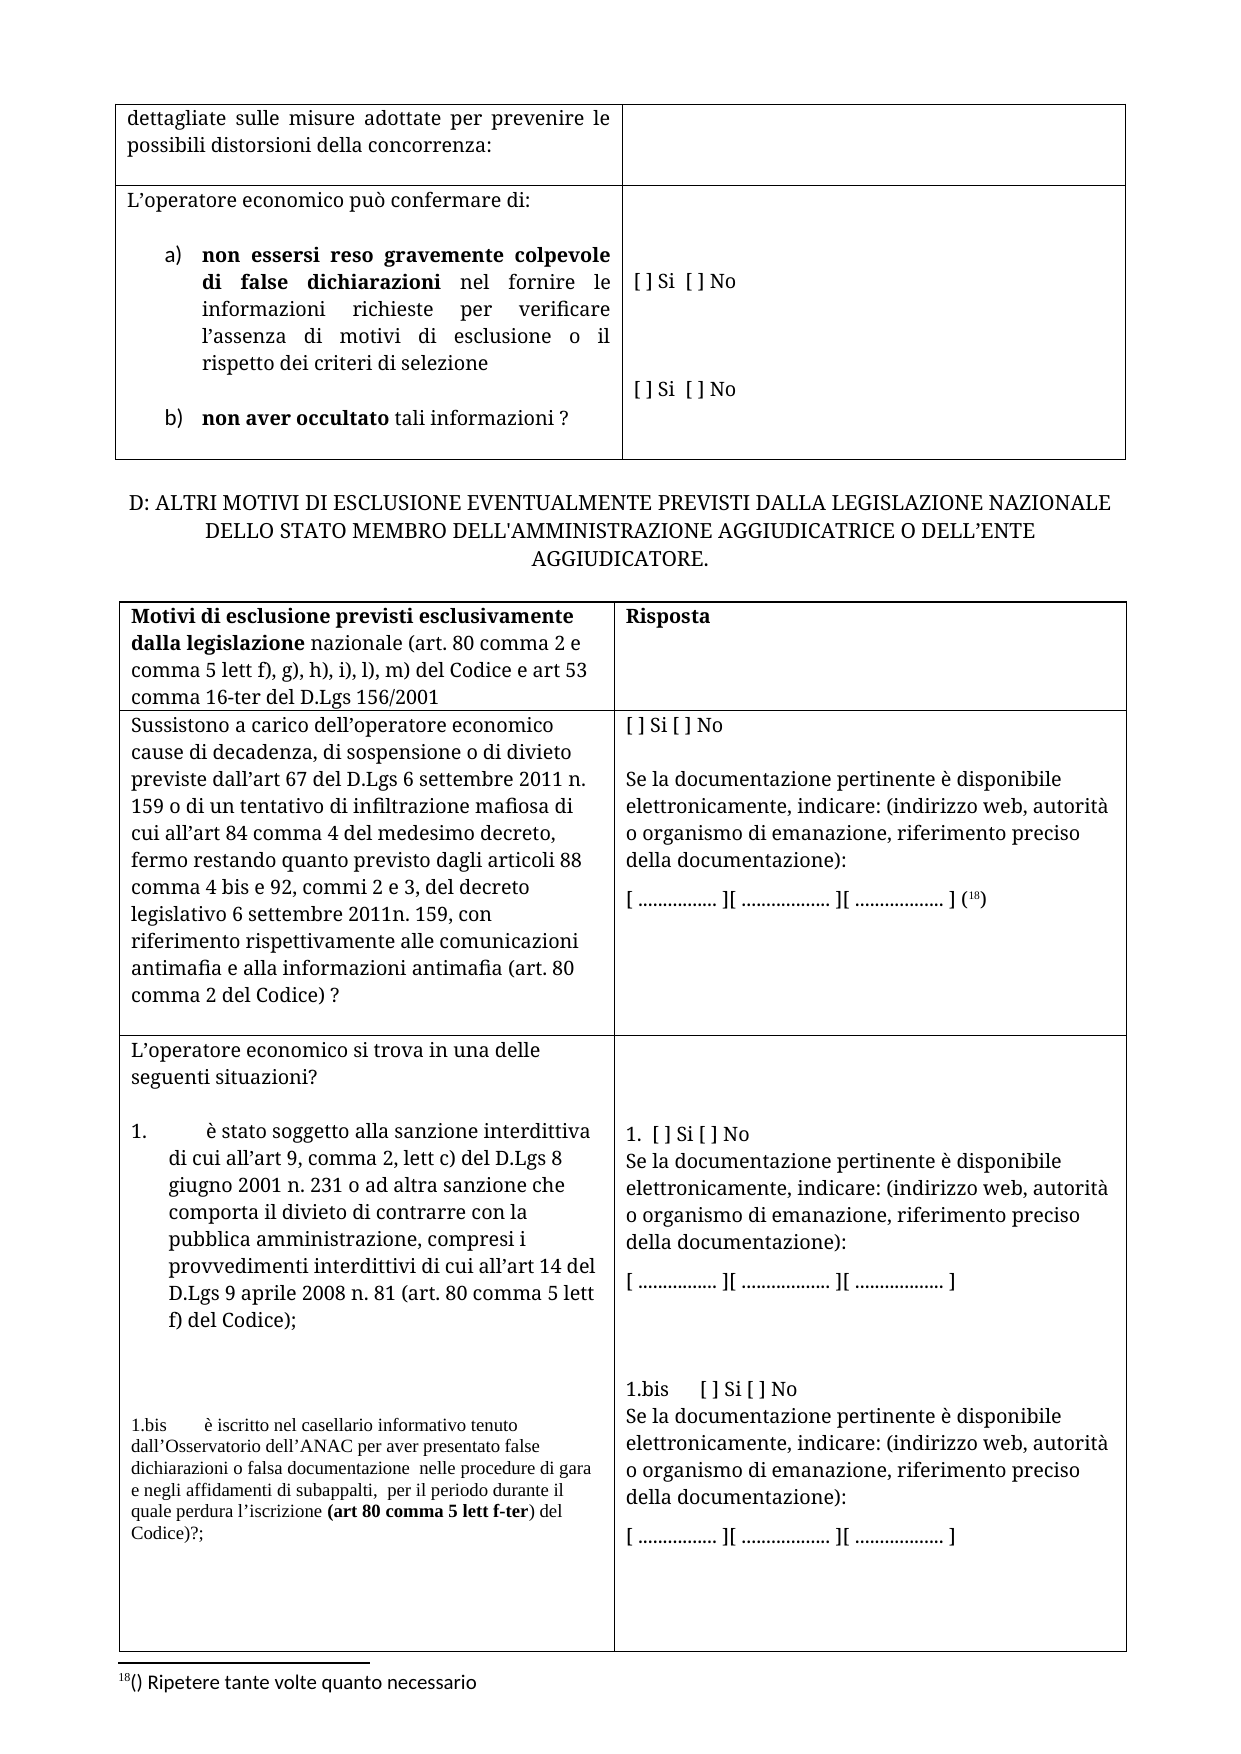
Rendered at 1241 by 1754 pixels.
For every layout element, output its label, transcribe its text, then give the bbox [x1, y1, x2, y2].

table_cell [ ] Si [ ] No [ ] Si [ ] No [623, 186, 1125, 458]
table_cell [ ] Si [ ] No Se la documentazione pertinente è disponibile elettronicamente, indicare: (indirizzo web, autorità o organismo di emanazione, riferimento preciso della documentazione): [ ................ ][ .................. ][ .................. ] () [615, 711, 1126, 1035]
table_header Motivi di esclusione previsti esclusivamente dalla legislazione nazionale (art. 80 comma 2 e comma 5 lett f), g), h), i), l), m) del Codice e art 53 comma 16-ter del D.Lgs 156/2001 [120, 603, 614, 710]
table_cell Sussistono a carico dell’operatore economico cause di decadenza, di sospensione o di divieto previste dall’art 67 del D.Lgs 6 settembre 2011 n. 159 o di un tentativo di infiltrazione mafiosa di cui all’art 84 comma 4 del medesimo decreto, fermo restando quanto previsto dagli articoli 88 comma 4 bis e 92, commi 2 e 3, del decreto legislativo 6 settembre 2011n. 159, con riferimento rispettivamente alle comunicazioni antimafia e alla informazioni antimafia (art. 80 comma 2 del Codice) ? [120, 711, 614, 1035]
table_cell 1. [ ] Si [ ] No Se la documentazione pertinente è disponibile elettronicamente, indicare: (indirizzo web, autorità o organismo di emanazione, riferimento preciso della documentazione): [ ................ ][ .................. ][ .................. ] 1.bis [ ] Si [ ] No Se la documentazione pertinente è disponibile elettronicamente, indicare: (indirizzo web, autorità o organismo di emanazione, riferimento preciso della documentazione): [ ................ ][ .................. ][ .................. ] [615, 1036, 1126, 1651]
table_cell [623, 105, 1125, 185]
table_cell L’operatore economico può confermare di: non essersi reso gravemente colpevole di false dichiarazioni nel fornire le informazioni richieste per verificare l’assenza di motivi di esclusione o il rispetto dei criteri di selezione non aver occultato tali informazioni ? [116, 186, 622, 458]
table_cell dettagliate sulle misure adottate per prevenire le possibili distorsioni della concorrenza: [116, 105, 622, 185]
text D: ALTRI MOTIVI DI ESCLUSIONE EVENTUALMENTE PREVISTI DALLA LEGISLAZIONE NAZIONALE DELLO STATO MEMBRO DELL'AMMINISTRAZIONE AGGIUDICATRICE O DELL’ENTE AGGIUDICATORE. [118, 488, 1122, 573]
table_header Risposta [615, 603, 1126, 710]
table_cell L’operatore economico si trova in una delle seguenti situazioni? è stato soggetto alla sanzione interdittiva di cui all’art 9, comma 2, lett c) del D.Lgs 8 giugno 2001 n. 231 o ad altra sanzione che comporta il divieto di contrarre con la pubblica amministrazione, compresi i provvedimenti interdittivi di cui all’art 14 del D.Lgs 9 aprile 2008 n. 81 (art. 80 comma 5 lett f) del Codice); 1.bis è iscritto nel casellario informativo tenuto dall’Osservatorio dell’ANAC per aver presentato false dichiarazioni o falsa documentazione nelle procedure di gara e negli affidamenti di subappalti, per il periodo durante il quale perdura l’iscrizione (art 80 comma 5 lett f-ter) del Codice)?; è iscritto nel casellario informativo tenuto dall’Osservatorio dell’ANAC per aver presentato false dichiarazioni o falsa documentazione ai fini del rilascio dell’attestazione di qualificazione, per il periodo durante il quale perdura l’iscrizione (art 80 comma 5 lett g) del Codice); ha violato il divieto di intestazioni fiduciaria di cui all’art 17 della legge 19 marzo 1990 n. 55 (art 890 comma 5 lett h) del Codice)? In caso affermativo: indicare la data dell’accertamento definitivo e l’autorità o organismo di emanazione: la violazione è stata rimossa ? è in regola con le norme che disciplinano il diritto al lavoro dei disabili di cui alla legge 12 marzo 1999 n. 68 (art 80 comma 5 lett i) del Codice); è stato vittima dei reati previsti e puniti dagli artt 317 e 629 del Codice Penale aggravati ai sensi dell’art 7 del DL 13 maggio 1991 n. 152, convertito, con modificazioni, dalla legge 12 luglio 1991 n. 203? In caso affermativo: ha denunciato i fatti all’autorità giudiziaria ? ricorrono i casi previsti dall’art 4, primo comma, della legge 24 novembre 1981 n. 689 (art 80 comma 5 lett l) del Codice)? si trova rispetto ad un altro partecipante alla medesima procedura di affidamento in una situazione di controllo di cui all’art 2359 del Codice Civile o in una qualsiasi relazione, anche di fatto, se la situazione di controllo o la relazione comporti che le offerte sono imputabili ad un unico centro decisionale (art 80 comma 5 lett m) del Codice) ? L’operatore economico si trova nella condizione prevista dall’art 53 comma 16-ter del D.Lgs 165/2001 (pantouflage o revolving door) in quanto ha concluso contratti di lavoro subordinato o autonomo e, comunque, ha attribuito incarichi ad ex dipendenti della stazione appaltante che hanno cessato il loro rapporto di lavoro da meno di tre anni e che negli ultimi tre anni di sevizio hanno esercitato poteri autoritativi o negoziali per conto della stessa stazione appaltante nei confronti del medesimo operatore economico ? [120, 1036, 614, 1651]
